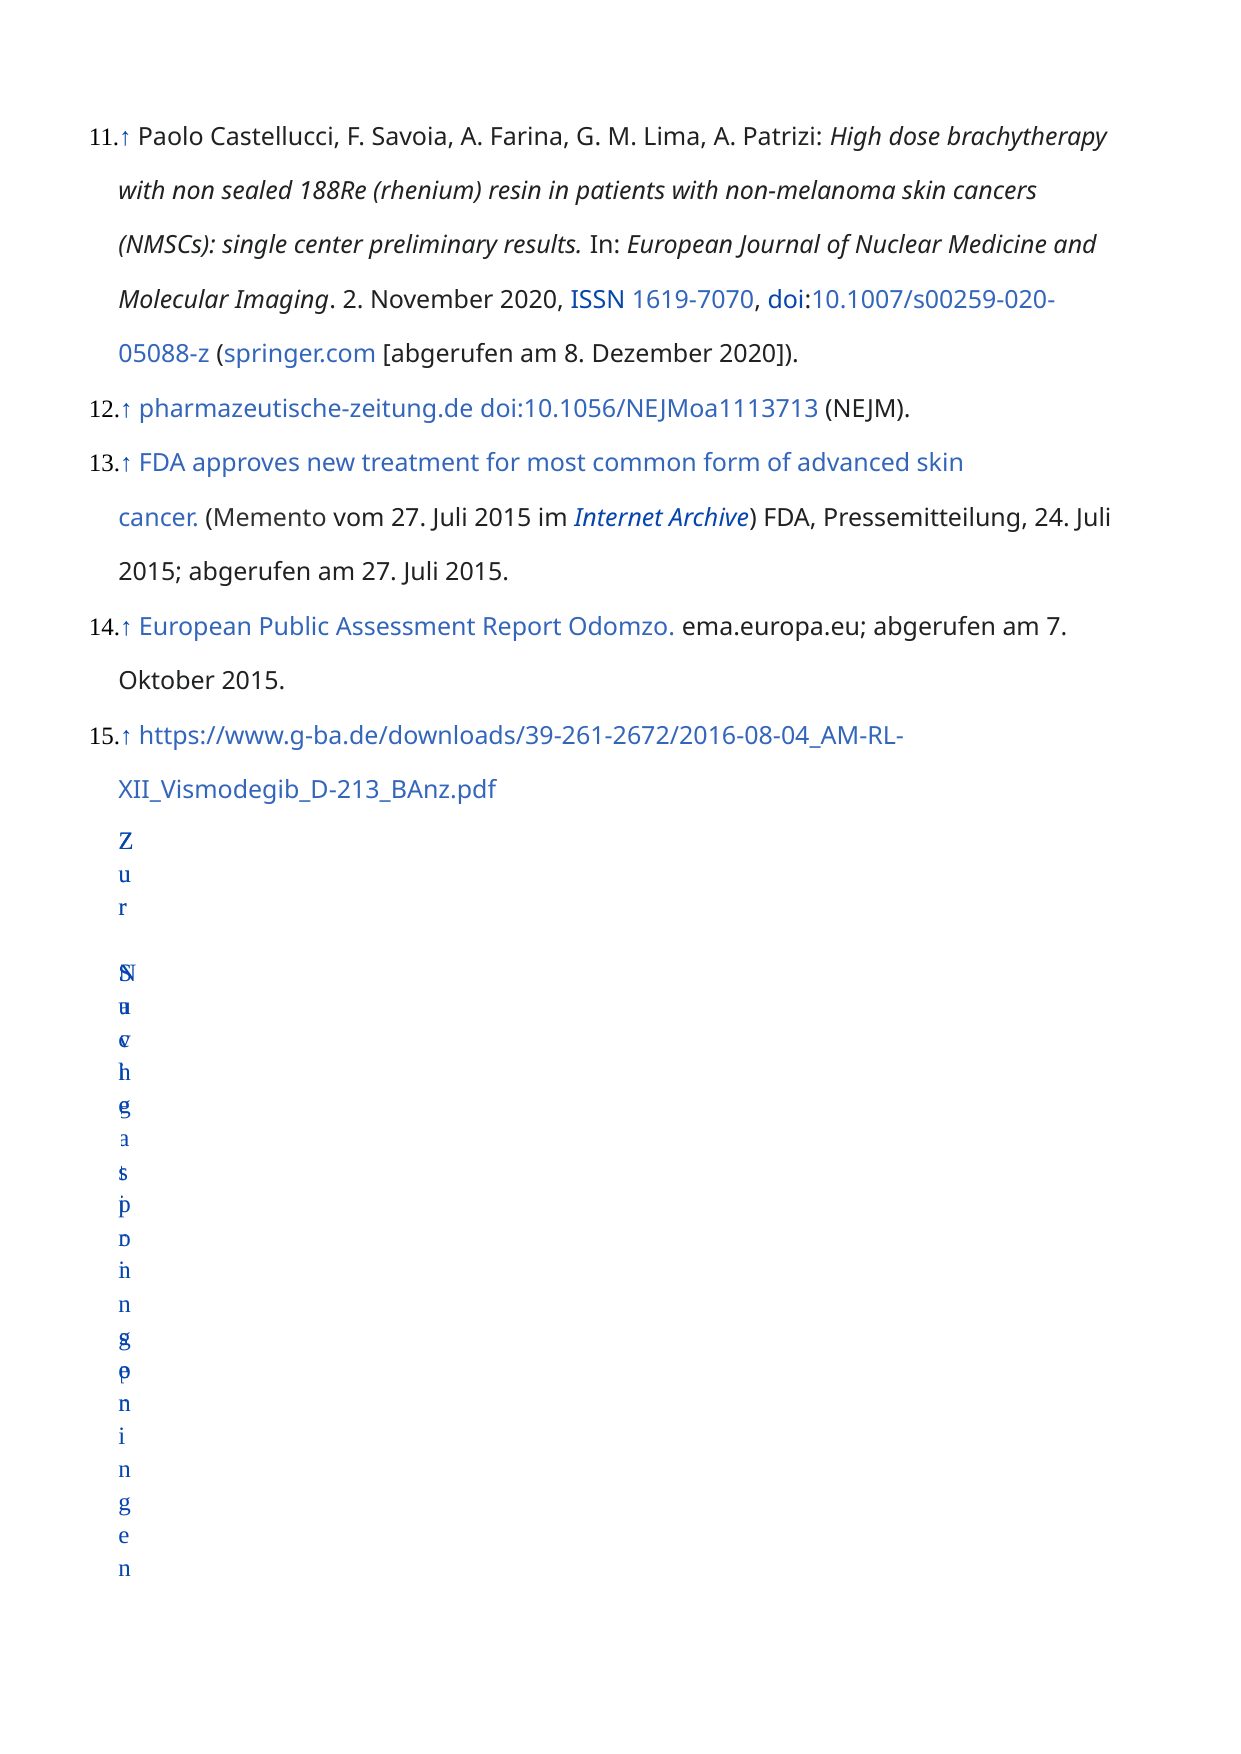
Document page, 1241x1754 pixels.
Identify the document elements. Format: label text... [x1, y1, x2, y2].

list ↑ Paolo Castellucci, F. Savoia, A. Farina, G. M. Lima, A. Patrizi: High dose brachytherapy with non sealed 188Re (rhenium) resin in patients with non-melanoma skin cancers (NMSCs): single center preliminary results. In: European Journal of Nuclear Medicine and Molecular Imaging. 2. November 2020, ISSN 1619-7070, doi:10.1007/s00259-020-05088-z (springer.com [abgerufen am 8. Dezember 2020]). [118, 118, 1122, 370]
list ↑ https://www.g-ba.de/downloads/39-261-2672/2016-08-04_AM-RL-XII_Vismodegib_D-213_BAnz.pdf [118, 717, 1122, 806]
list ↑ pharmazeutische-zeitung.de doi:10.1056/NEJMoa1113713 (NEJM). [118, 391, 1122, 424]
list ↑ FDA approves new treatment for most common form of advanced skin cancer. (Memento vom 27. Juli 2015 im Internet Archive) FDA, Pressemitteilung, 24. Juli 2015; abgerufen am 27. Juli 2015. [118, 445, 1122, 588]
list ↑ European Public Assessment Report Odomzo. ema.europa.eu; abgerufen am 7. Oktober 2015. [118, 608, 1122, 697]
